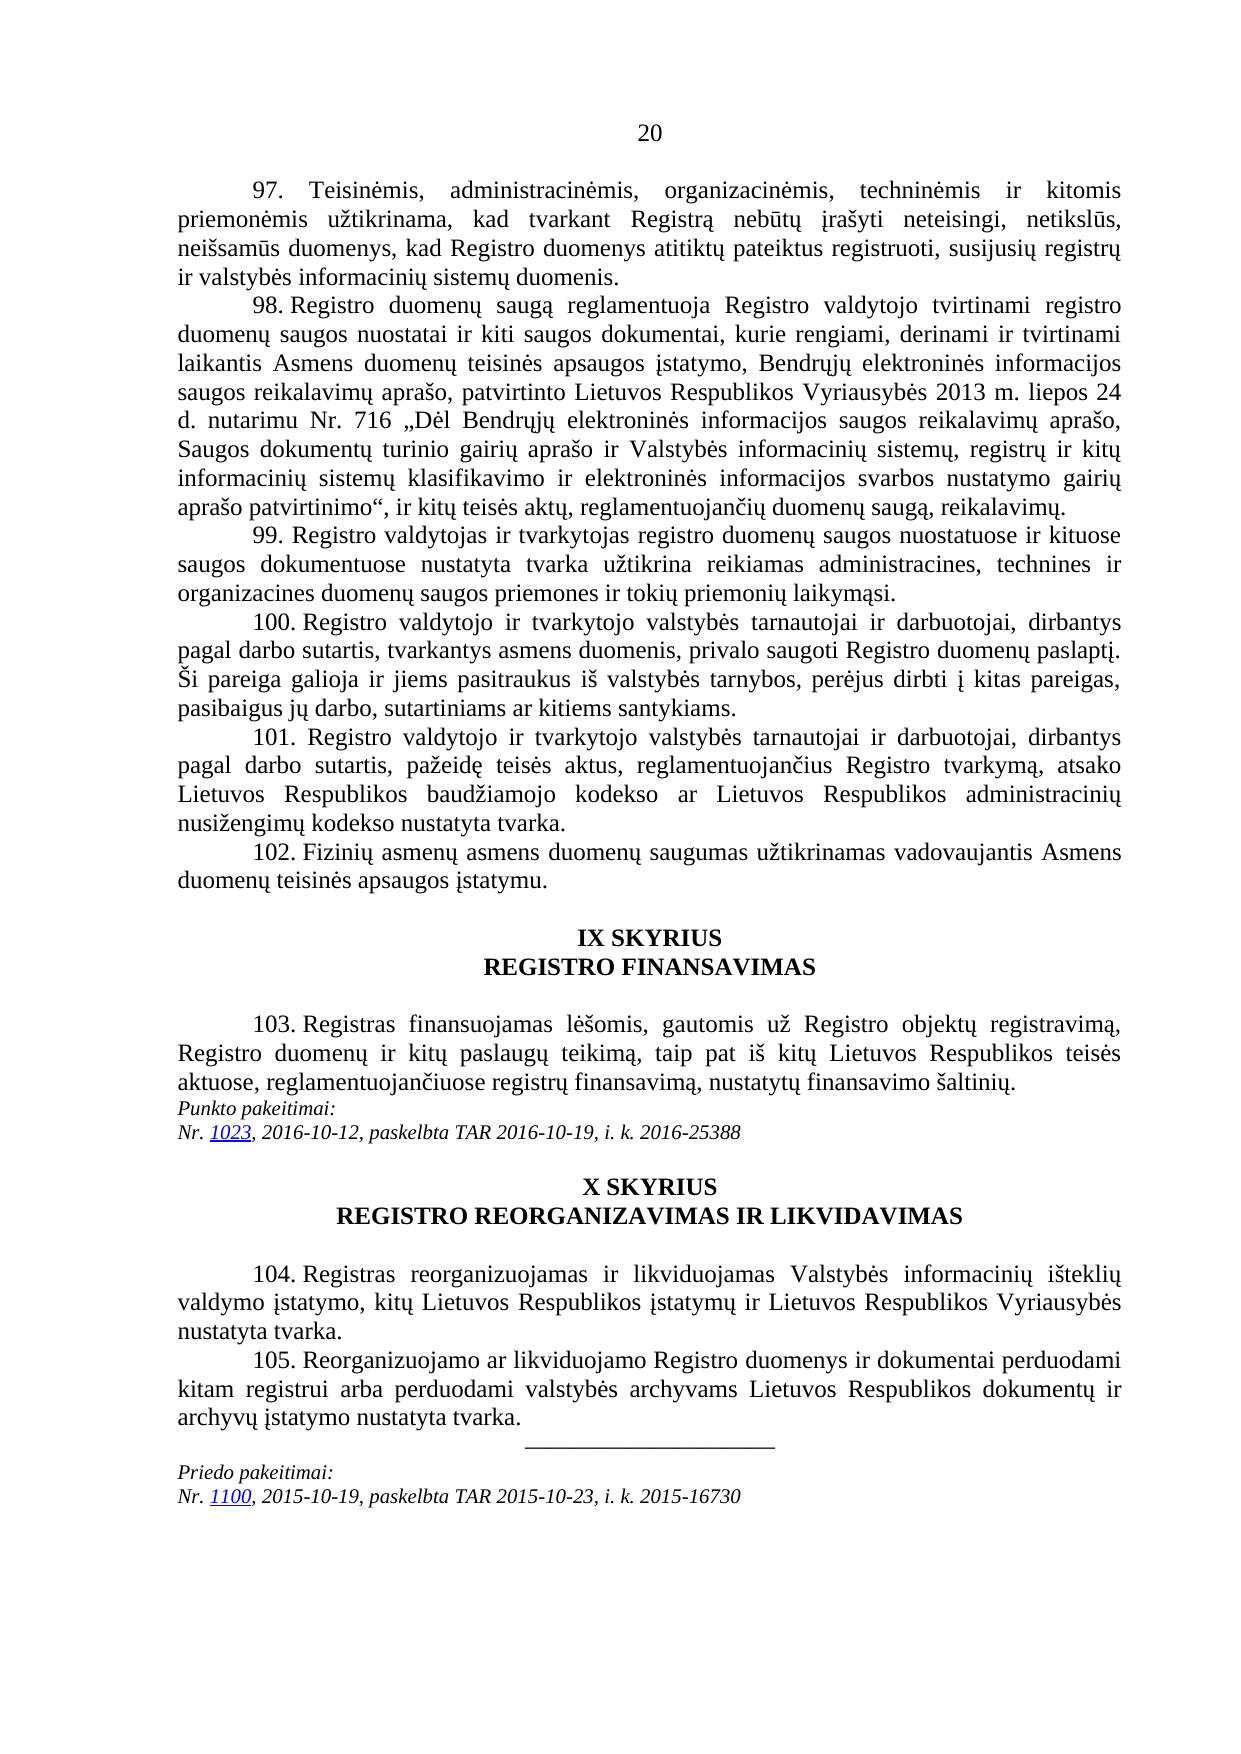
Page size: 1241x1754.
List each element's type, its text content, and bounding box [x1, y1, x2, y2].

text 98. Registro duomenų saugą reglamentuoja Registro valdytojo tvirtinami registro duomenų saugos nuostatai ir kiti saugos dokumentai, kurie rengiami, derinami ir tvirtinami laikantis Asmens duomenų teisinės apsaugos įstatymo, Bendrųjų elektroninės informacijos saugos reikalavimų aprašo, patvirtinto Lietuvos Respublikos Vyriausybės 2013 m. liepos 24 d. nutarimu Nr. 716 „Dėl Bendrųjų elektroninės informacijos saugos reikalavimų aprašo, Saugos dokumentų turinio gairių aprašo ir Valstybės informacinių sistemų, registrų ir kitų informacinių sistemų klasifikavimo ir elektroninės informacijos svarbos nustatymo gairių aprašo patvirtinimo“, ir kitų teisės aktų, reglamentuojančių duomenų saugą, reikalavimų. [177, 291, 1122, 521]
text 97. Teisinėmis, administracinėmis, organizacinėmis, techninėmis ir kitomis priemonėmis užtikrinama, kad tvarkant Registrą nebūtų įrašyti neteisingi, netikslūs, neišsamūs duomenys, kad Registro duomenys atitiktų pateiktus registruoti, susijusių registrų ir valstybės informacinių sistemų duomenis. [177, 176, 1122, 291]
text 100. Registro valdytojo ir tvarkytojo valstybės tarnautojai ir darbuotojai, dirbantys pagal darbo sutartis, tvarkantys asmens duomenis, privalo saugoti Registro duomenų paslaptį. Ši pareiga galioja ir jiems pasitraukus iš valstybės tarnybos, perėjus dirbti į kitas pareigas, pasibaigus jų darbo, sutartiniams ar kitiems santykiams. [177, 607, 1122, 722]
text Nr. 1100, 2015-10-19, paskelbta TAR 2015-10-23, i. k. 2015-16730 [177, 1484, 1122, 1508]
text 103. Registras finansuojamas lėšomis, gautomis už Registro objektų registravimą, Registro duomenų ir kitų paslaugų teikimą, taip pat iš kitų Lietuvos Respublikos teisės aktuose, reglamentuojančiuose registrų finansavimą, nustatytų finansavimo šaltinių. [177, 1009, 1122, 1096]
text REGISTRO FINANSAVIMAS [177, 952, 1122, 981]
text IX SKYRIUS [177, 923, 1122, 952]
text 104. Registras reorganizuojamas ir likviduojamas Valstybės informacinių išteklių valdymo įstatymo, kitų Lietuvos Respublikos įstatymų ir Lietuvos Respublikos Vyriausybės nustatyta tvarka. [177, 1259, 1122, 1345]
text X SKYRIUS [177, 1172, 1122, 1201]
text Priedo pakeitimai: [177, 1460, 1122, 1484]
text Punkto pakeitimai: [177, 1096, 1122, 1120]
text 102. Fizinių asmenų asmens duomenų saugumas užtikrinamas vadovaujantis Asmens duomenų teisinės apsaugos įstatymu. [177, 837, 1122, 894]
text 105. Reorganizuojamo ar likviduojamo Registro duomenys ir dokumentai perduodami kitam registrui arba perduodami valstybės archyvams Lietuvos Respublikos dokumentų ir archyvų įstatymo nustatyta tvarka. [177, 1345, 1122, 1431]
text Nr. 1023, 2016-10-12, paskelbta TAR 2016-10-19, i. k. 2016-25388 [177, 1120, 1122, 1144]
text 99. Registro valdytojas ir tvarkytojas registro duomenų saugos nuostatuose ir kituose saugos dokumentuose nustatyta tvarka užtikrina reikiamas administracines, technines ir organizacines duomenų saugos priemones ir tokių priemonių laikymąsi. [177, 521, 1122, 607]
text –––––––––––––––––––– [177, 1431, 1122, 1460]
text REGISTRO REORGANIZAVIMAS IR LIKVIDAVIMAS [177, 1201, 1122, 1230]
text 101. Registro valdytojo ir tvarkytojo valstybės tarnautojai ir darbuotojai, dirbantys pagal darbo sutartis, pažeidę teisės aktus, reglamentuojančius Registro tvarkymą, atsako Lietuvos Respublikos baudžiamojo kodekso ar Lietuvos Respublikos administracinių nusižengimų kodekso nustatyta tvarka. [177, 722, 1122, 837]
